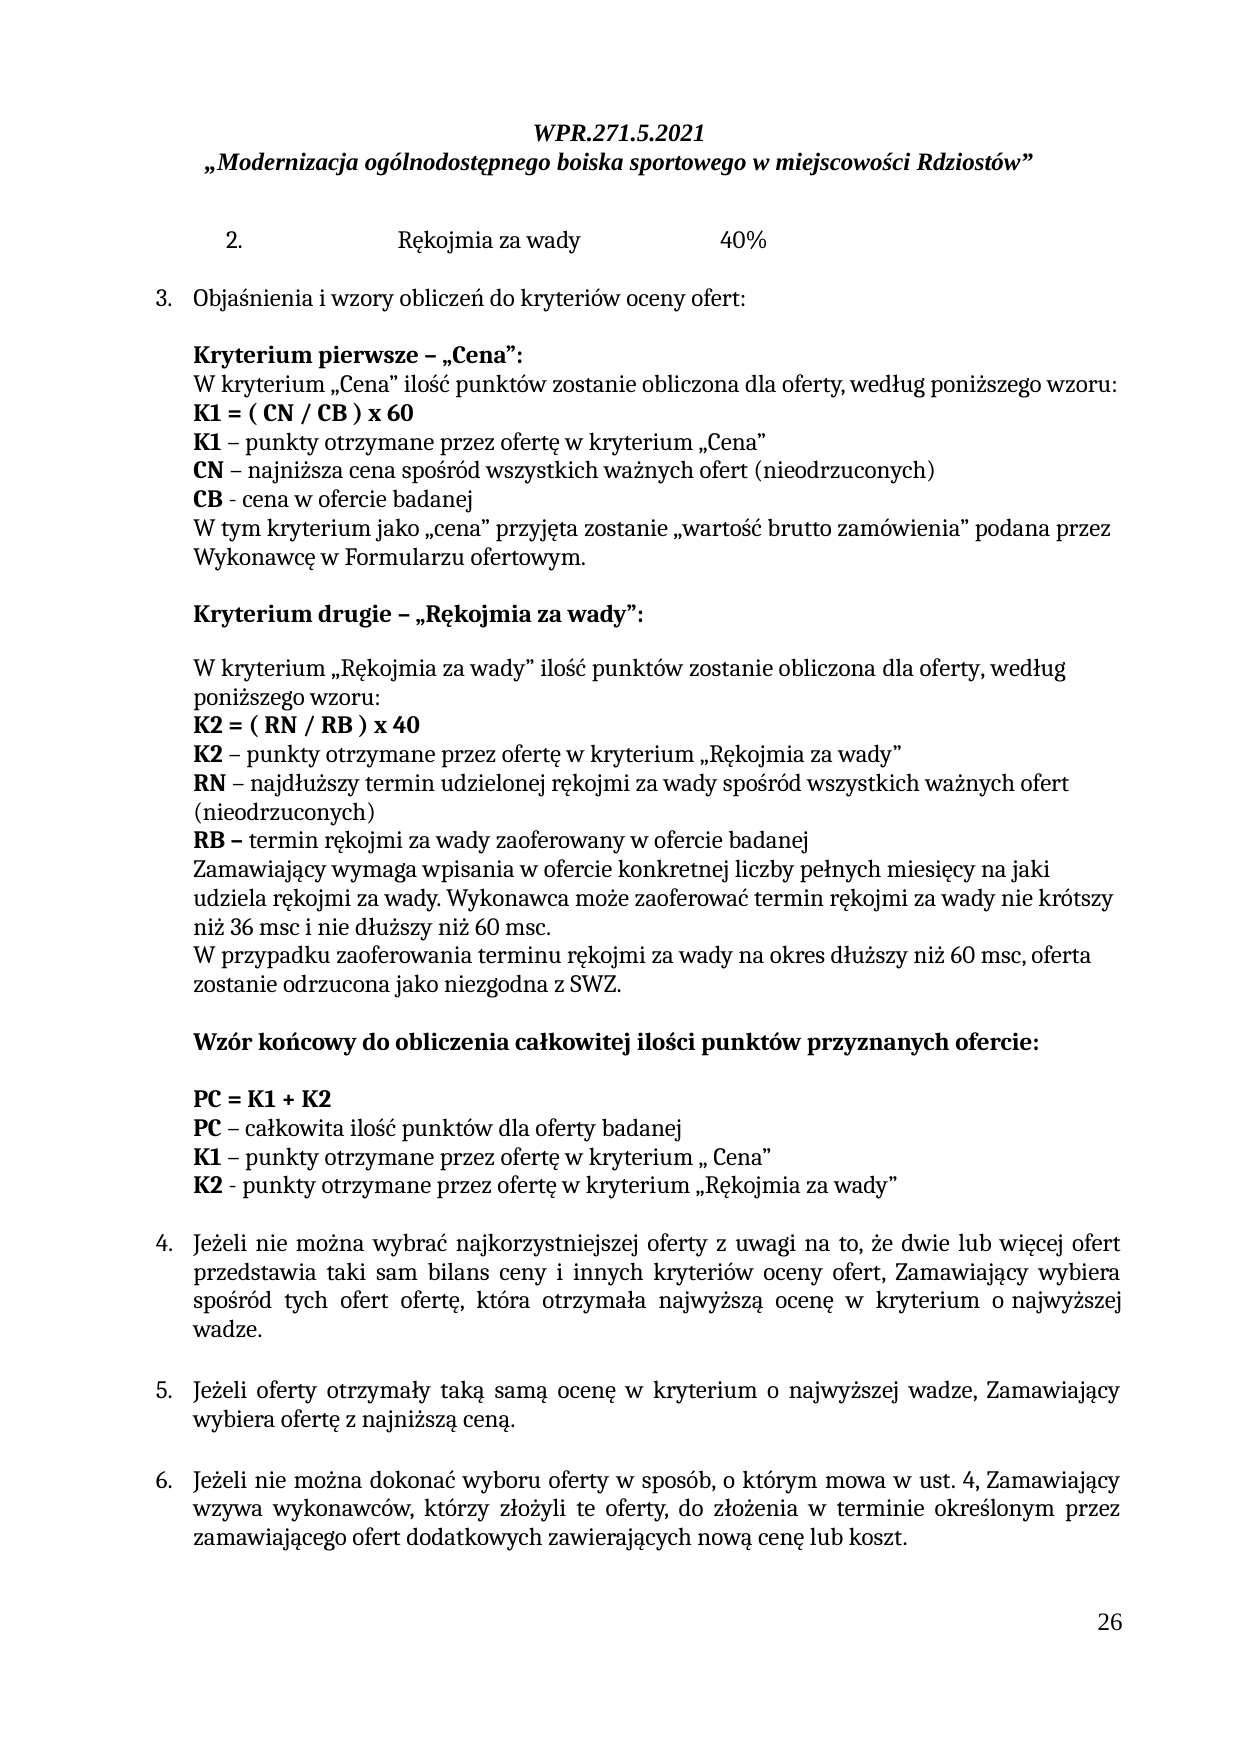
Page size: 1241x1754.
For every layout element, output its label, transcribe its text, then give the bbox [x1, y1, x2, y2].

list Kryterium pierwsze – „Cena”: [156, 341, 1122, 370]
list K1 – punkty otrzymane przez ofertę w kryterium „ Cena” [156, 1143, 1122, 1171]
list PC = K1 + K2 [156, 1085, 1122, 1114]
list K2 = ( RN / RB ) x 40 [156, 711, 1122, 740]
list CN – najniższa cena spośród wszystkich ważnych ofert (nieodrzuconych) [156, 456, 1122, 485]
list RB – termin rękojmi za wady zaoferowany w ofercie badanej [156, 826, 1122, 855]
list W kryterium „Cena” ilość punktów zostanie obliczona dla oferty, według poniższego wzoru: [156, 370, 1122, 399]
list K2 - punkty otrzymane przez ofertę w kryterium „Rękojmia za wady” [156, 1171, 1122, 1200]
list Jeżeli nie można wybrać najkorzystniejszej oferty z uwagi na to, że dwie lub więcej ofert przedstawia taki sam bilans ceny i innych kryteriów oceny ofert, Zamawiający wybiera spośród tych ofert ofertę, która otrzymała najwyższą ocenę w kryterium o najwyższej wadze. [156, 1229, 1122, 1344]
list W kryterium „Rękojmia za wady” ilość punktów zostanie obliczona dla oferty, według poniższego wzoru: [156, 654, 1122, 711]
list CB - cena w ofercie badanej [156, 485, 1122, 514]
list K1 – punkty otrzymane przez ofertę w kryterium „Cena” [156, 428, 1122, 456]
list PC – całkowita ilość punktów dla oferty badanej [156, 1114, 1122, 1143]
list K1 = ( CN / CB ) x 60 [156, 399, 1122, 428]
table_cell 40% [616, 226, 871, 255]
list W przypadku zaoferowania terminu rękojmi za wady na okres dłuższy niż 60 msc, oferta zostanie odrzucona jako niezgodna z SWZ. [156, 941, 1122, 999]
list Objaśnienia i wzory obliczeń do kryteriów oceny ofert: [156, 284, 1122, 313]
list Jeżeli nie można dokonać wyboru oferty w sposób, o którym mowa w ust. 4, Zamawiający wzywa wykonawców, którzy złożyli te oferty, do złożenia w terminie określonym przez zamawiającego ofert dodatkowych zawierających nową cenę lub koszt. [156, 1466, 1122, 1552]
list Jeżeli oferty otrzymały taką samą ocenę w kryterium o najwyższej wadze, Zamawiający wybiera ofertę z najniższą ceną. [156, 1376, 1122, 1433]
table_cell Rękojmia za wady [362, 226, 616, 255]
list K2 – punkty otrzymane przez ofertę w kryterium „Rękojmia za wady” [156, 740, 1122, 769]
list Wzór końcowy do obliczenia całkowitej ilości punktów przyznanych ofercie: [156, 1028, 1122, 1056]
list RN – najdłuższy termin udzielonej rękojmi za wady spośród wszystkich ważnych ofert (nieodrzuconych) [156, 769, 1122, 826]
list Kryterium drugie – „Rękojmia za wady”: [156, 600, 1122, 629]
list Zamawiający wymaga wpisania w ofercie konkretnej liczby pełnych miesięcy na jaki udziela rękojmi za wady. Wykonawca może zaoferować termin rękojmi za wady nie krótszy niż 36 msc i nie dłuższy niż 60 msc. [156, 855, 1122, 941]
table_cell 2. [107, 226, 362, 255]
list W tym kryterium jako „cena” przyjęta zostanie „wartość brutto zamówienia” podana przez Wykonawcę w Formularzu ofertowym. [156, 514, 1122, 571]
